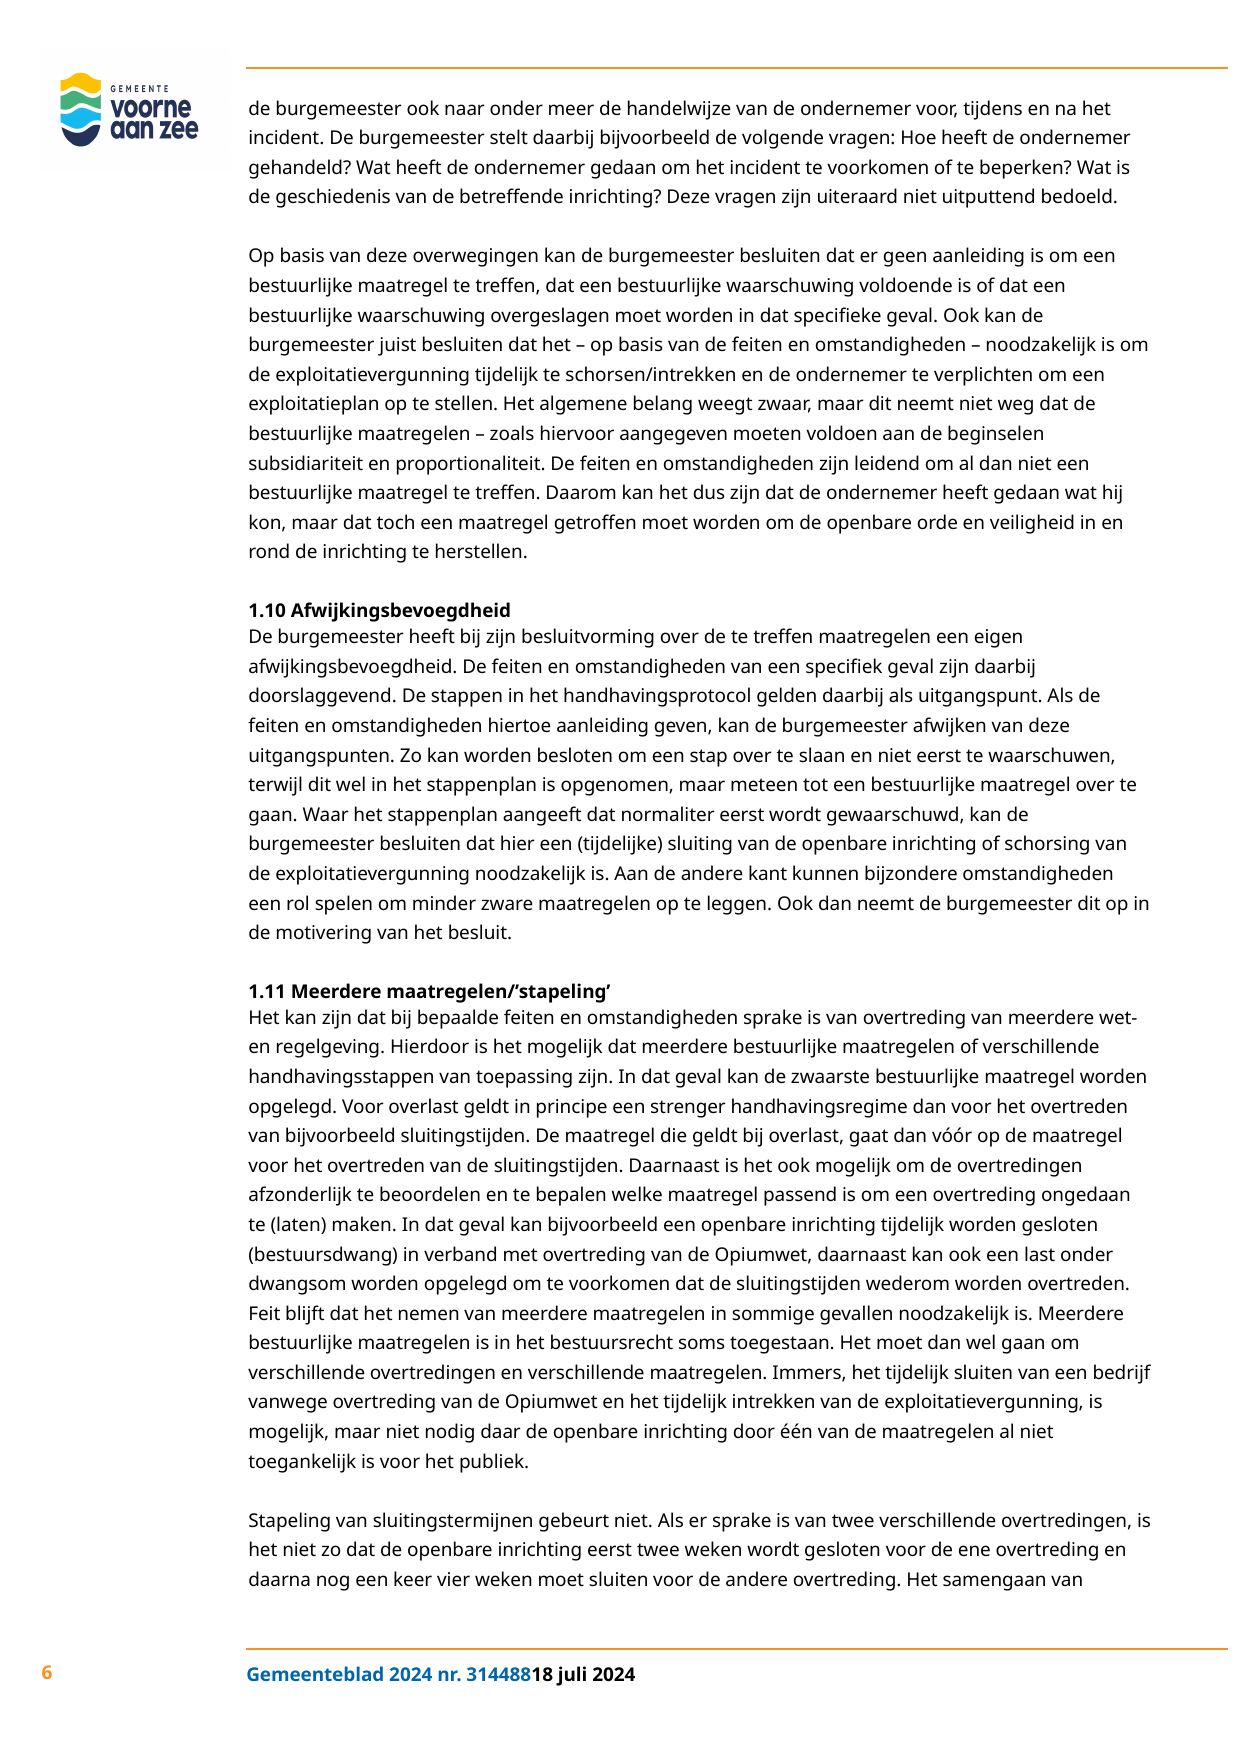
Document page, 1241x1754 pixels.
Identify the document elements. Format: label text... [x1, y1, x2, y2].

text de burgemeester ook naar onder meer de handelwijze van de ondernemer voor, tijdens en na het incident. De burgemeester stelt daarbij bijvoorbeeld de volgende vragen: Hoe heeft de ondernemer gehandeld? Wat heeft de ondernemer gedaan om het incident te voorkomen of te beperken? Wat is de geschiedenis van de betreffende inrichting? Deze vragen zijn uiteraard niet uitputtend bedoeld. [248, 95, 1152, 209]
text 1.11 Meerdere maatregelen/’stapeling’ [248, 978, 1152, 1004]
text 1.10 Afwijkingsbevoegdheid [248, 598, 1152, 623]
picture [41, 47, 231, 172]
text De burgemeester heeft bij zijn besluitvorming over de te treffen maatregelen een eigen afwijkingsbevoegdheid. De feiten en omstandigheden van een specifiek geval zijn daarbij doorslaggevend. De stappen in het handhavingsprotocol gelden daarbij als uitgangspunt. Als de feiten en omstandigheden hiertoe aanleiding geven, kan de burgemeester afwijken van deze uitgangspunten. Zo kan worden besloten om een stap over te slaan en niet eerst te waarschuwen, terwijl dit wel in het stappenplan is opgenomen, maar meteen tot een bestuurlijke maatregel over te gaan. Waar het stappenplan aangeeft dat normaliter eerst wordt gewaarschuwd, kan de burgemeester besluiten dat hier een (tijdelijke) sluiting van de openbare inrichting of schorsing van de exploitatievergunning noodzakelijk is. Aan de andere kant kunnen bijzondere omstandigheden een rol spelen om minder zware maatregelen op te leggen. Ook dan neemt de burgemeester dit op in de motivering van het besluit. [248, 623, 1152, 945]
text Het kan zijn dat bij bepaalde feiten en omstandigheden sprake is van overtreding van meerdere wet- en regelgeving. Hierdoor is het mogelijk dat meerdere bestuurlijke maatregelen of verschillende handhavingsstappen van toepassing zijn. In dat geval kan de zwaarste bestuurlijke maatregel worden opgelegd. Voor overlast geldt in principe een strenger handhavingsregime dan voor het overtreden van bijvoorbeeld sluitingstijden. De maatregel die geldt bij overlast, gaat dan vóór op de maatregel voor het overtreden van de sluitingstijden. Daarnaast is het ook mogelijk om de overtredingen afzonderlijk te beoordelen en te bepalen welke maatregel passend is om een overtreding ongedaan te (laten) maken. In dat geval kan bijvoorbeeld een openbare inrichting tijdelijk worden gesloten (bestuursdwang) in verband met overtreding van de Opiumwet, daarnaast kan ook een last onder dwangsom worden opgelegd om te voorkomen dat de sluitingstijden wederom worden overtreden. Feit blijft dat het nemen van meerdere maatregelen in sommige gevallen noodzakelijk is. Meerdere bestuurlijke maatregelen is in het bestuursrecht soms toegestaan. Het moet dan wel gaan om verschillende overtredingen en verschillende maatregelen. Immers, het tijdelijk sluiten van een bedrijf vanwege overtreding van de Opiumwet en het tijdelijk intrekken van de exploitatievergunning, is mogelijk, maar niet nodig daar de openbare inrichting door één van de maatregelen al niet toegankelijk is voor het publiek. [248, 1004, 1152, 1474]
text Op basis van deze overwegingen kan de burgemeester besluiten dat er geen aanleiding is om een bestuurlijke maatregel te treffen, dat een bestuurlijke waarschuwing voldoende is of dat een bestuurlijke waarschuwing overgeslagen moet worden in dat specifieke geval. Ook kan de burgemeester juist besluiten dat het – op basis van de feiten en omstandigheden – noodzakelijk is om de exploitatievergunning tijdelijk te schorsen/intrekken en de ondernemer te verplichten om een exploitatieplan op te stellen. Het algemene belang weegt zwaar, maar dit neemt niet weg dat de bestuurlijke maatregelen – zoals hiervoor aangegeven moeten voldoen aan de beginselen subsidiariteit en proportionaliteit. De feiten en omstandigheden zijn leidend om al dan niet een bestuurlijke maatregel te treffen. Daarom kan het dus zijn dat de ondernemer heeft gedaan wat hij kon, maar dat toch een maatregel getroffen moet worden om de openbare orde en veiligheid in en rond de inrichting te herstellen. [248, 243, 1152, 564]
text Stapeling van sluitingstermijnen gebeurt niet. Als er sprake is van twee verschillende overtredingen, is het niet zo dat de openbare inrichting eerst twee weken wordt gesloten voor de ene overtreding en daarna nog een keer vier weken moet sluiten voor de andere overtreding. Het samengaan van [248, 1507, 1152, 1592]
